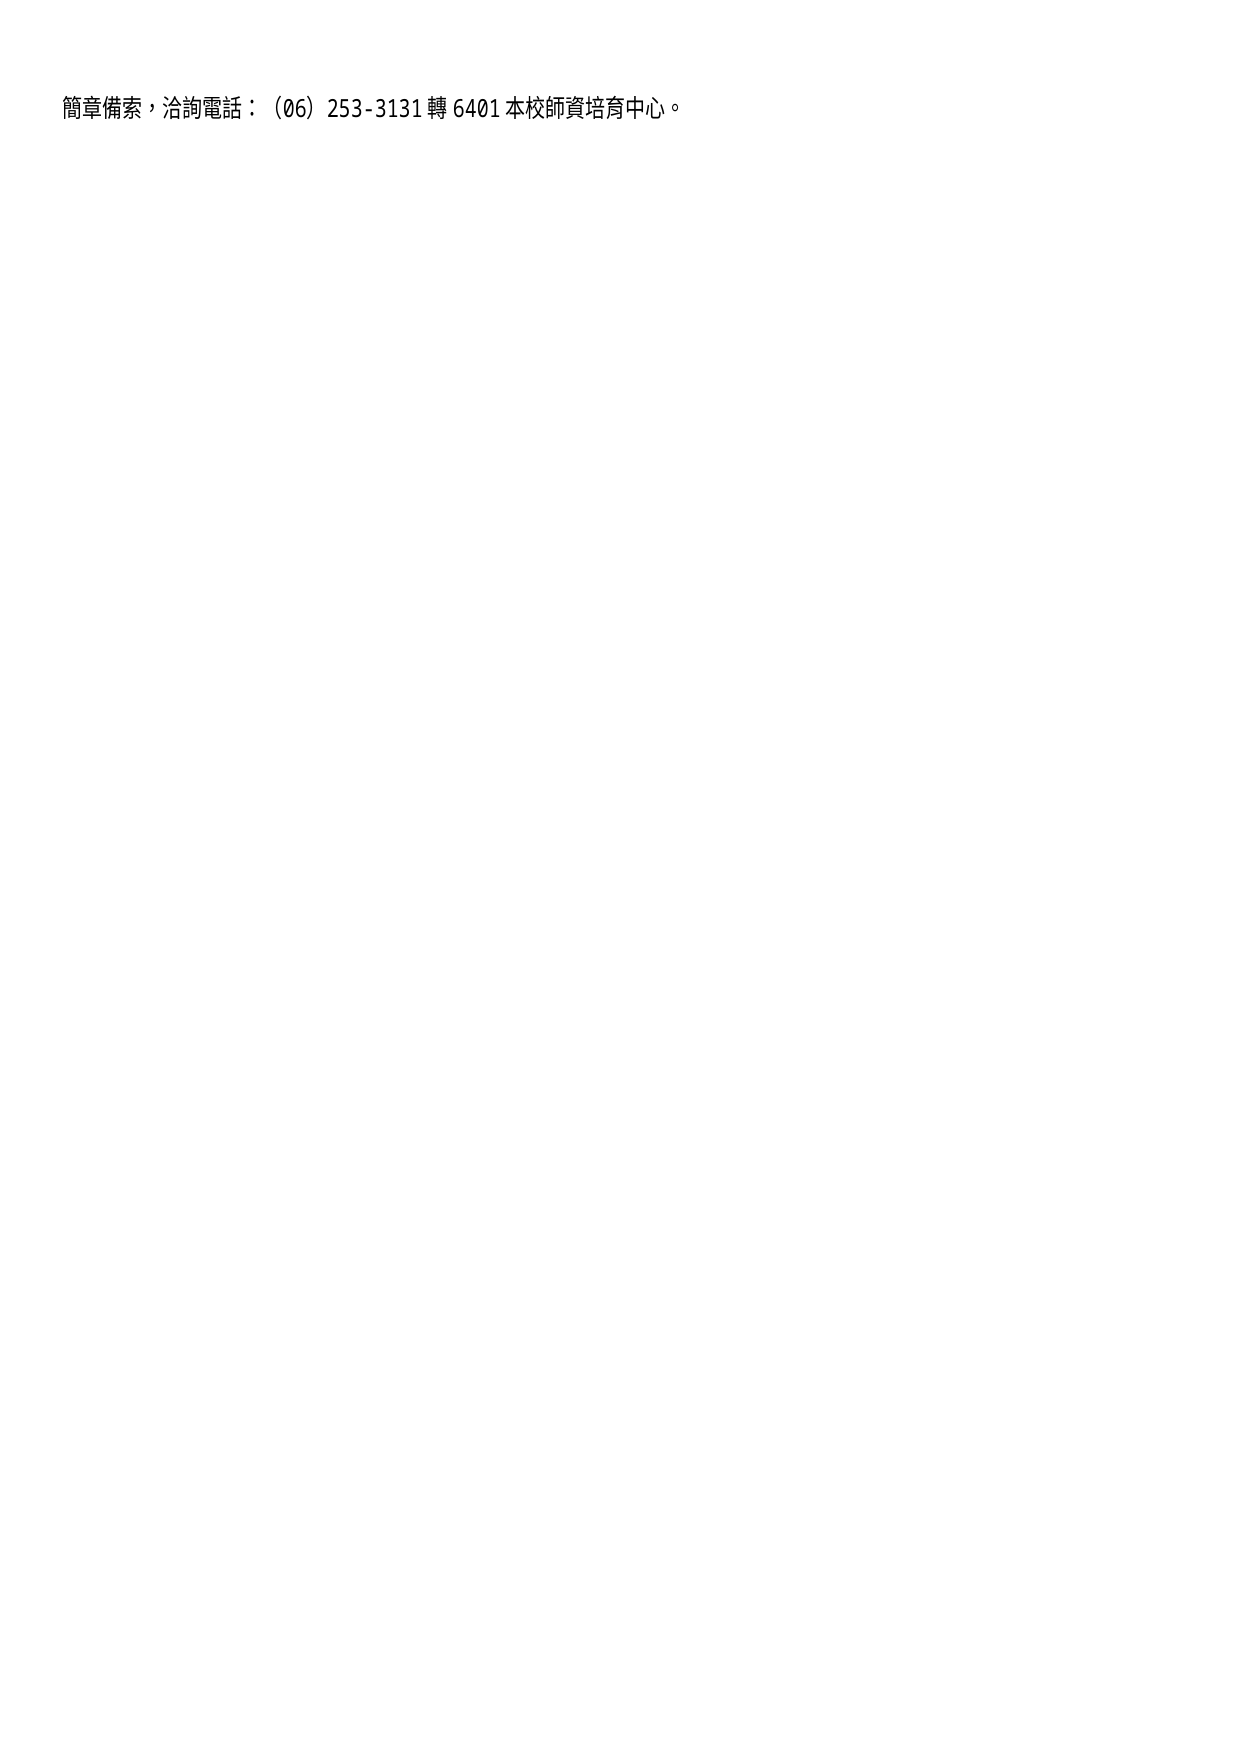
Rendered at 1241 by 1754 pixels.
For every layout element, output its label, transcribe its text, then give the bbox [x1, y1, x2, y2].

text 簡章備索，洽詢電話：（06）253-3131轉6401本校師資培育中心。 [3, 64, 1181, 127]
